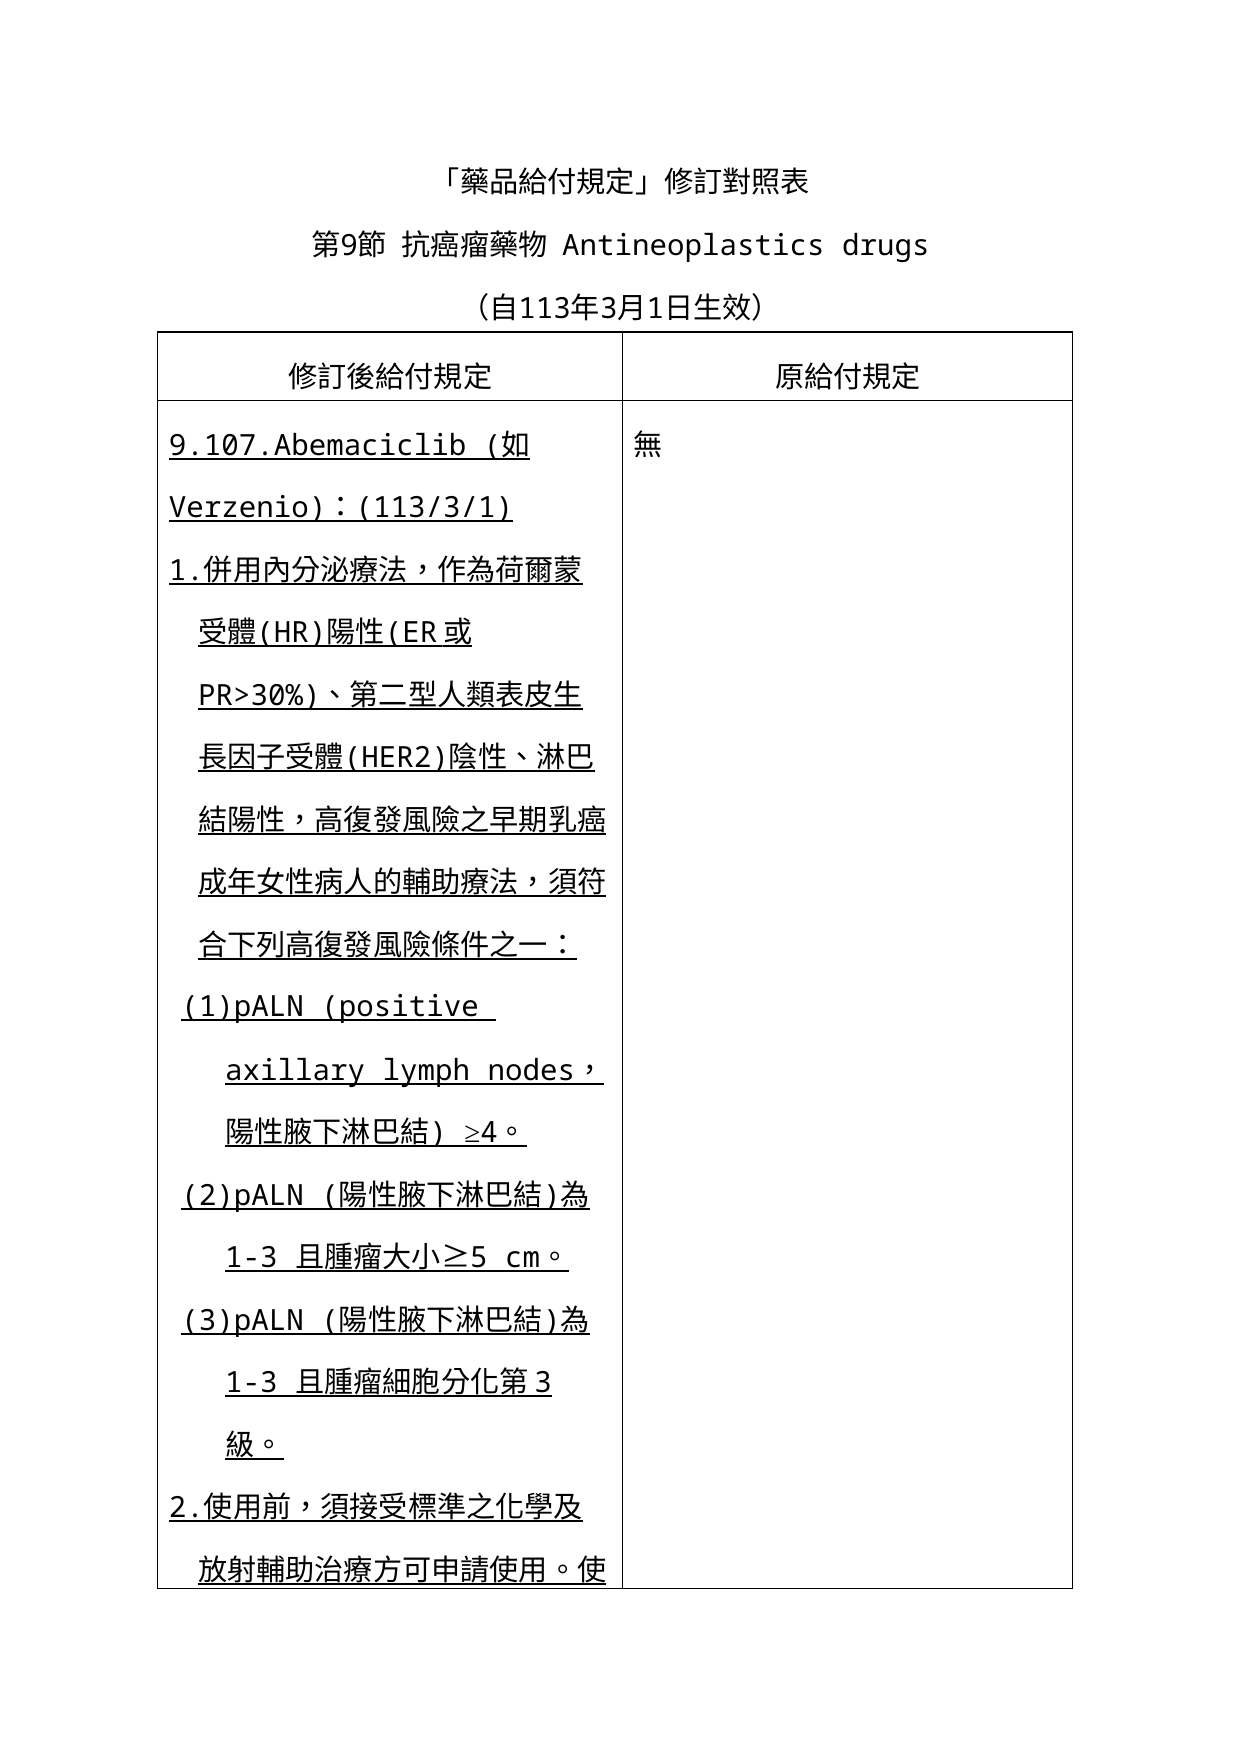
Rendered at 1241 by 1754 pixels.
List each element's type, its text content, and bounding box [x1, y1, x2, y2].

text （自113年3月1日生效） [187, 285, 1053, 327]
text 第9節 抗癌瘤藥物 Antineoplastics drugs [187, 221, 1053, 264]
table_cell 9.107.Abemaciclib (如Verzenio)：(113/3/1) 1.併用內分泌療法，作為荷爾蒙受體(HR)陽性(ER或PR>30%)、第二型人類表皮生長因子受體(HER2)陰性、淋巴結陽性，高復發風險之早期乳癌成年女性病人的輔助療法，須符合下列高復發風險條件之一： (1)pALN (positive axillary lymph nodes，陽性腋下淋巴結) ≥4。 (2)pALN (陽性腋下淋巴結)為1-3 且腫瘤大小≥5 cm。 (3)pALN (陽性腋下淋巴結)為1-3 且腫瘤細胞分化第3級。 2.使用前，須接受標準之化學及放射輔助治療方可申請使用。使 [158, 401, 622, 1588]
table_header 修訂後給付規定 [158, 333, 622, 400]
table_header 原給付規定 [623, 333, 1072, 400]
table_cell 無 [623, 401, 1072, 1588]
text 「藥品給付規定」修訂對照表 [187, 158, 1053, 201]
